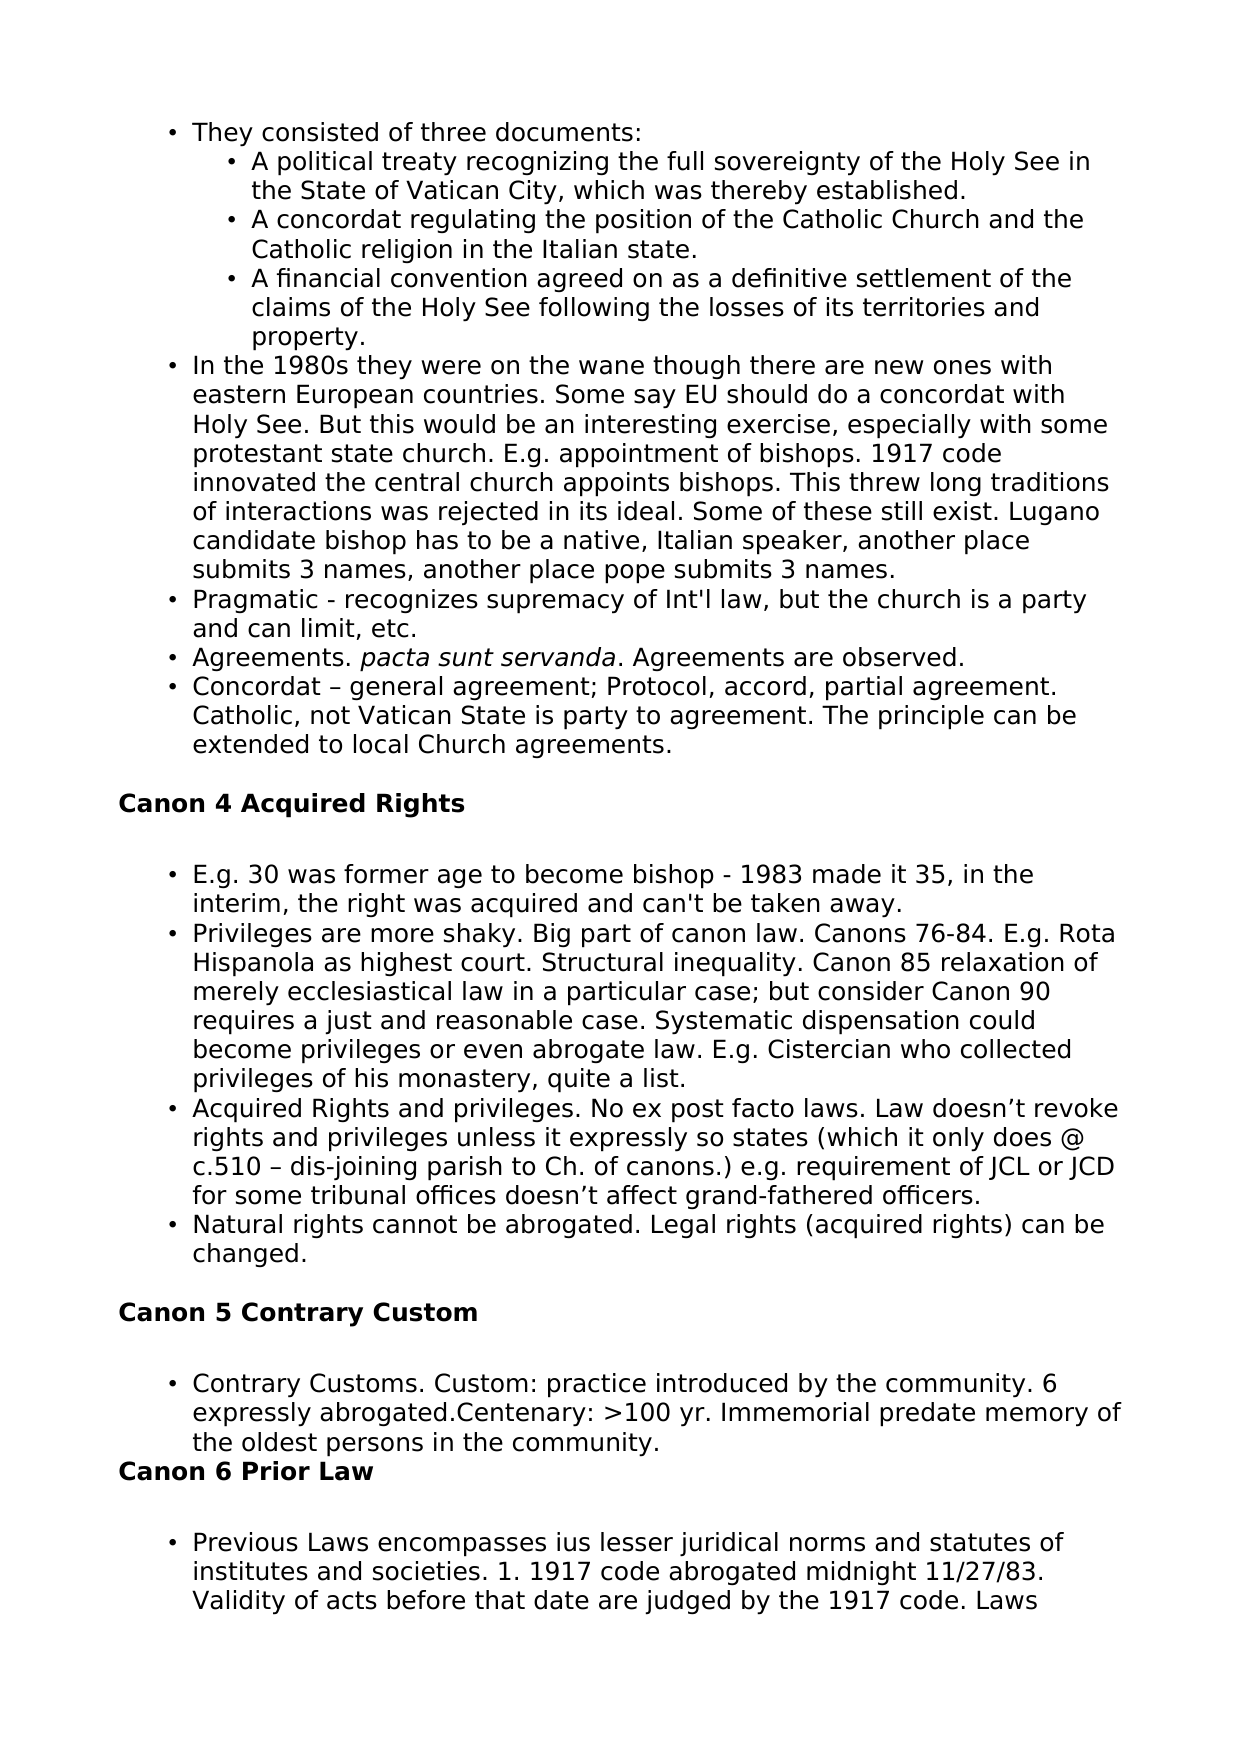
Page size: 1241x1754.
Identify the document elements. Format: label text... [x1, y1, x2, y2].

text Canon 4 Acquired Rights [118, 789, 1122, 818]
list They consisted of three documents: [177, 118, 1122, 147]
list Acquired Rights and privileges. No ex post facto laws. Law doesn’t revoke rights and privileges unless it expressly so states (which it only does @ c.510 – dis-joining parish to Ch. of canons.) e.g. requirement of JCL or JCD for some tribunal offices doesn’t affect grand-fathered officers. [177, 1094, 1122, 1210]
list Concordat – general agreement; Protocol, accord, partial agreement. Catholic, not Vatican State is party to agreement. The principle can be extended to local Church agreements. [177, 672, 1122, 760]
list A political treaty recognizing the full sovereignty of the Holy See in the State of Vatican City, which was thereby established. [236, 147, 1122, 206]
list Privileges are more shaky. Big part of canon law. Canons 76-84. E.g. Rota Hispanola as highest court. Structural inequality. Canon 85 relaxation of merely ecclesiastical law in a particular case; but consider Canon 90 requires a just and reasonable case. Systematic dispensation could become privileges or even abrogate law. E.g. Cistercian who collected privileges of his monastery, quite a list. [177, 919, 1122, 1094]
list A financial convention agreed on as a definitive settlement of the claims of the Holy See following the losses of its territories and property. [236, 264, 1122, 351]
list Natural rights cannot be abrogated. Legal rights (acquired rights) can be changed. [177, 1210, 1122, 1269]
list Previous Laws encompasses ius lesser juridical norms and statutes of institutes and societies. 1. 1917 code abrogated midnight 11/27/83. Validity of acts before that date are judged by the 1917 code. Laws [177, 1528, 1122, 1616]
list Pragmatic - recognizes supremacy of Int'l law, but the church is a party and can limit, etc. [177, 585, 1122, 643]
list Contrary Customs. Custom: practice introduced by the community. 6 expressly abrogated.Centenary: >100 yr. Immemorial predate memory of the oldest persons in the community. [177, 1369, 1122, 1457]
list In the 1980s they were on the wane though there are new ones with eastern European countries. Some say EU should do a concordat with Holy See. But this would be an interesting exercise, especially with some protestant state church. E.g. appointment of bishops. 1917 code innovated the central church appoints bishops. This threw long traditions of interactions was rejected in its ideal. Some of these still exist. Lugano candidate bishop has to be a native, Italian speaker, another place submits 3 names, another place pope submits 3 names. [177, 351, 1122, 585]
list E.g. 30 was former age to become bishop - 1983 made it 35, in the interim, the right was acquired and can't be taken away. [177, 860, 1122, 919]
list A concordat regulating the position of the Catholic Church and the Catholic religion in the Italian state. [236, 206, 1122, 264]
text Canon 6 Prior Law [118, 1457, 1122, 1486]
text Canon 5 Contrary Custom [118, 1298, 1122, 1327]
list Agreements. pacta sunt servanda. Agreements are observed. [177, 643, 1122, 672]
